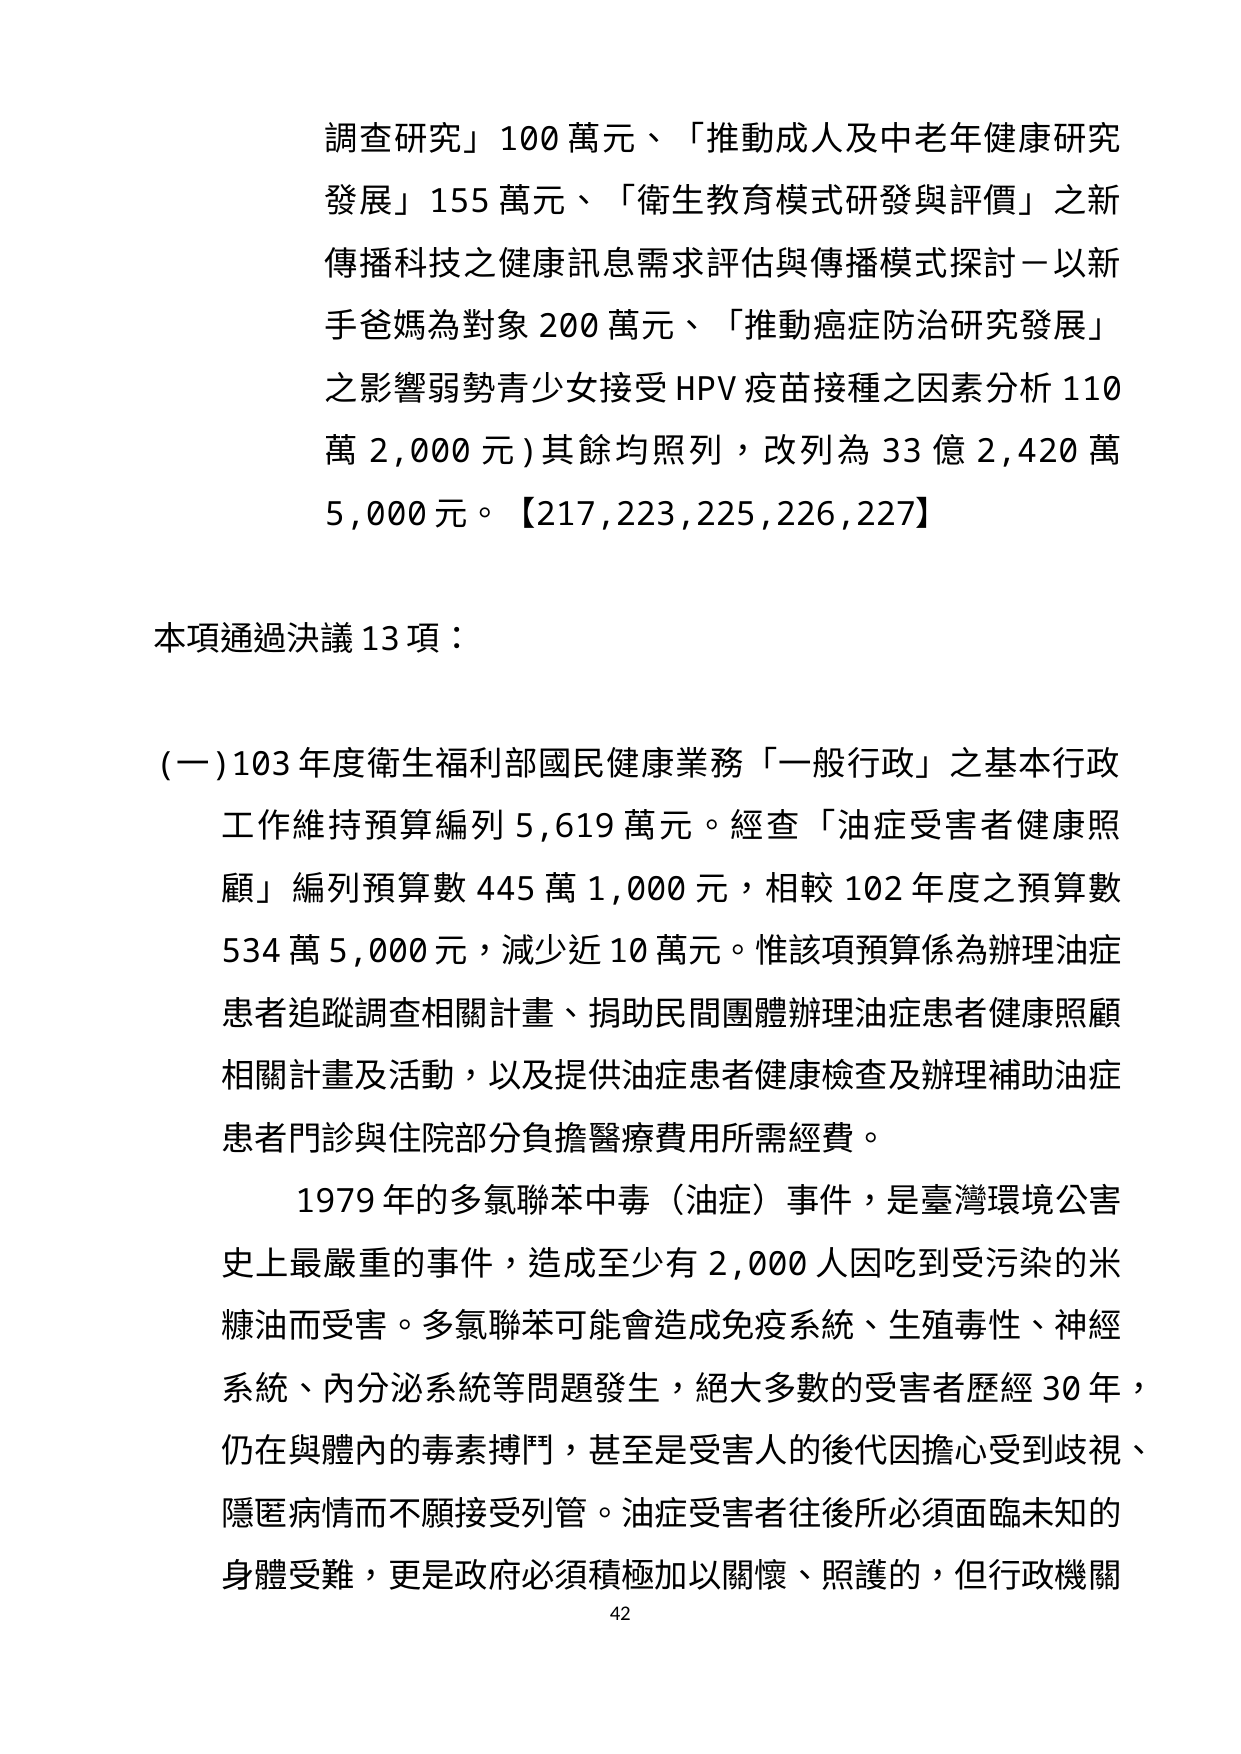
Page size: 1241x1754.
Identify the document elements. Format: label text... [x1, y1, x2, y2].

text 本項通過決議13項： [142, 594, 1122, 657]
text 調查研究」100萬元、「推動成人及中老年健康研究發展」155萬元、「衛生教育模式研發與評價」之新傳播科技之健康訊息需求評估與傳播模式探討－以新手爸媽為對象200萬元、「推動癌症防治研究發展」之影響弱勢青少女接受HPV疫苗接種之因素分析110萬2,000元)其餘均照列，改列為33億2,420萬5,000元。【217,223,225,226,227】 [156, 94, 1122, 532]
text 1979年的多氯聯苯中毒（油症）事件，是臺灣環境公害史上最嚴重的事件，造成至少有2,000人因吃到受污染的米糠油而受害。多氯聯苯可能會造成免疫系統、生殖毒性、神經系統、內分泌系統等問題發生，絕大多數的受害者歷經30年，仍在與體內的毒素搏鬥，甚至是受害人的後代因擔心受到歧視、隱匿病情而不願接受列管。油症受害者往後所必須面臨未知的身體受難，更是政府必須積極加以關懷、照護的，但行政機關所提供給油症受害者的，僅是暫時性行政措施下殘補式的醫療照護。多氯聯苯中毒事件發生迄今已超過30年，政府仍未能規劃、制訂完備之油症受害者救濟制度，讓油症受害者獨自面對疾病苦難與社會壓力。 [221, 1157, 1122, 1594]
text (一)103年度衛生福利部國民健康業務「一般行政」之基本行政工作維持預算編列5,619萬元。經查「油症受害者健康照顧」編列預算數445萬1,000元，相較102年度之預算數534萬5,000元，減少近10萬元。惟該項預算係為辦理油症患者追蹤調查相關計畫、捐助民間團體辦理油症患者健康照顧相關計畫及活動，以及提供油症患者健康檢查及辦理補助油症患者門診與住院部分負擔醫療費用所需經費。 [156, 719, 1122, 1157]
